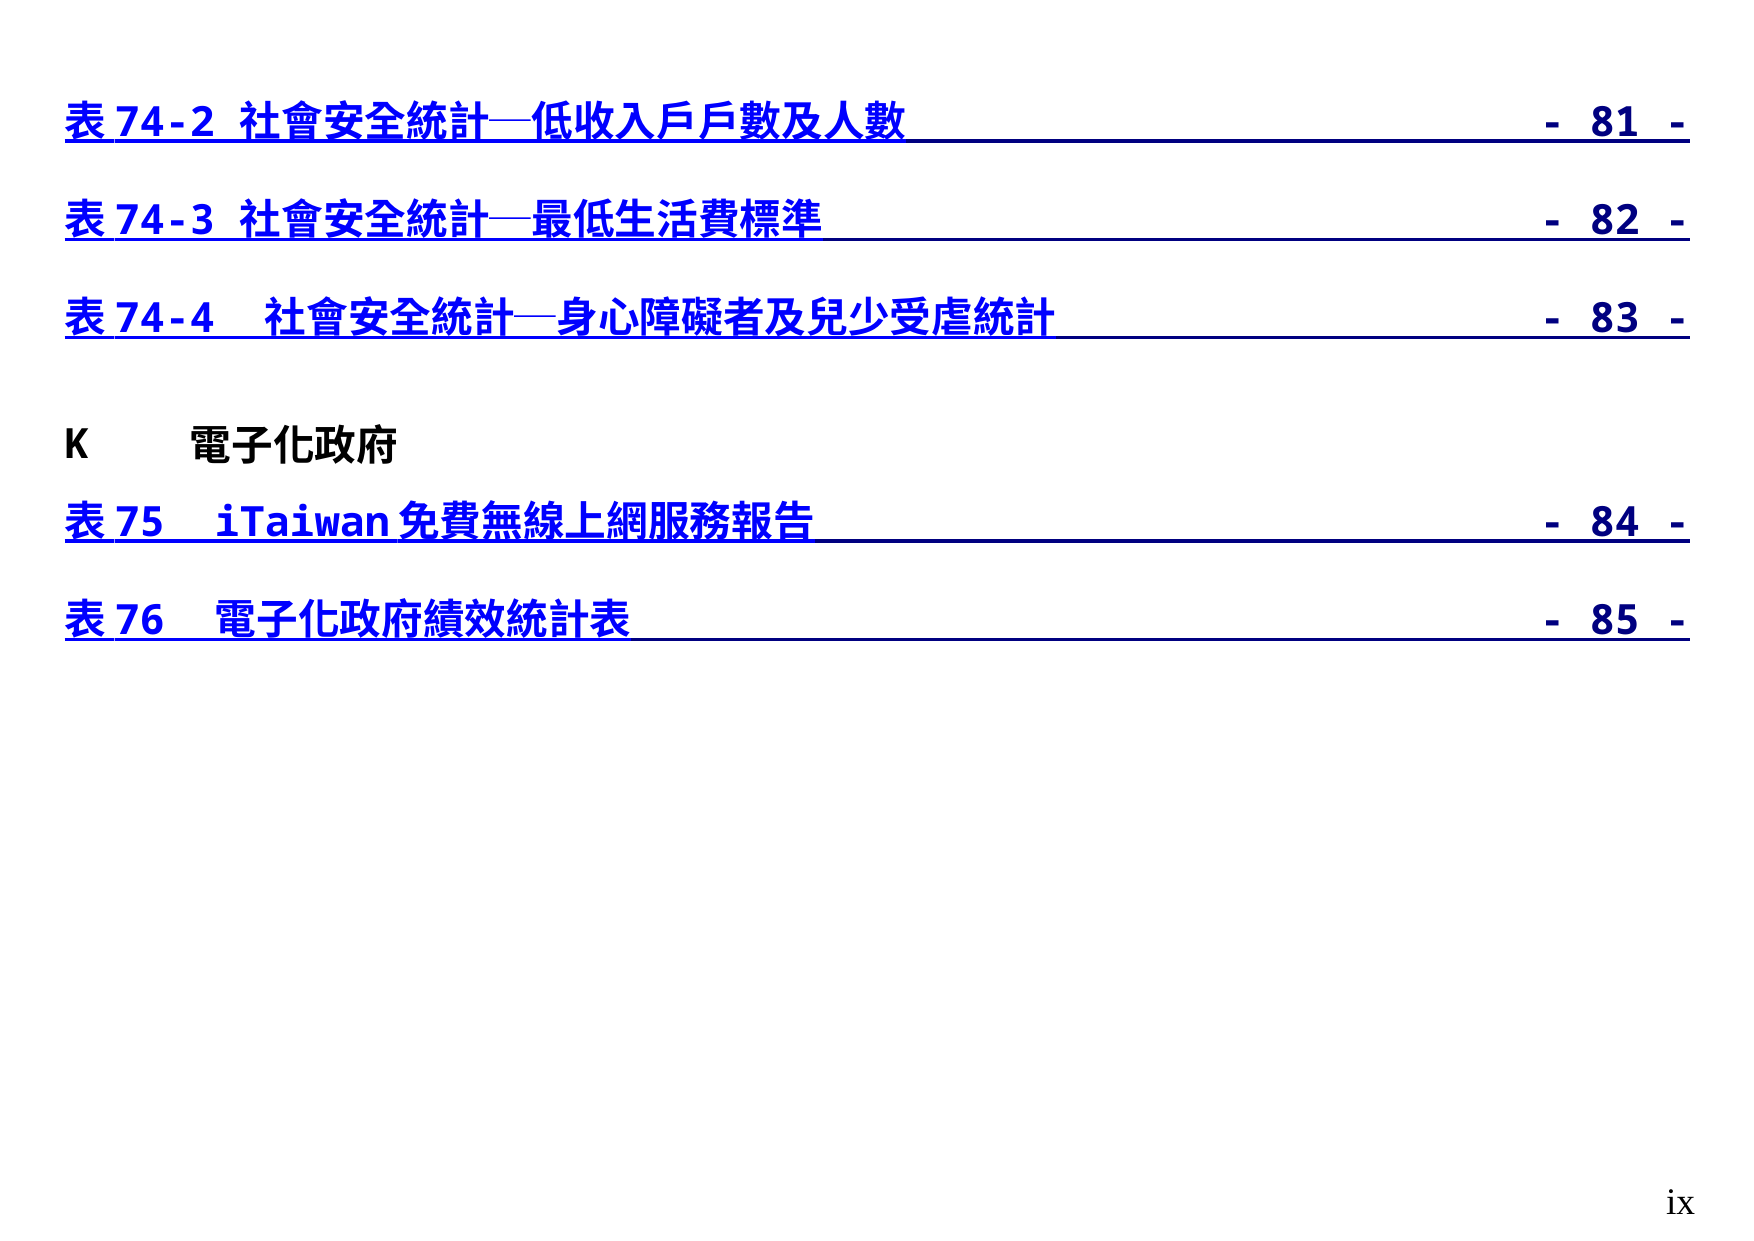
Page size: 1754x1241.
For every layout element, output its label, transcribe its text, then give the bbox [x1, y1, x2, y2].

text [64, 639, 1689, 646]
text [64, 239, 1689, 246]
text [64, 140, 1689, 148]
text 表75 iTaiwan免費無線上網服務報告 - 84 - [64, 488, 1689, 539]
text 表74-2 社會安全統計─低收入戶戶數及人數 - 81 - [64, 88, 1689, 139]
text K 電子化政府 [64, 400, 1689, 463]
text 表76 電子化政府績效統計表 - 85 - [64, 586, 1689, 638]
text [64, 540, 1689, 548]
text [64, 337, 1689, 344]
text 表74-4 社會安全統計─身心障礙者及兒少受虐統計 - 83 - [64, 284, 1689, 336]
text 表74-3 社會安全統計─最低生活費標準 - 82 - [64, 186, 1689, 238]
